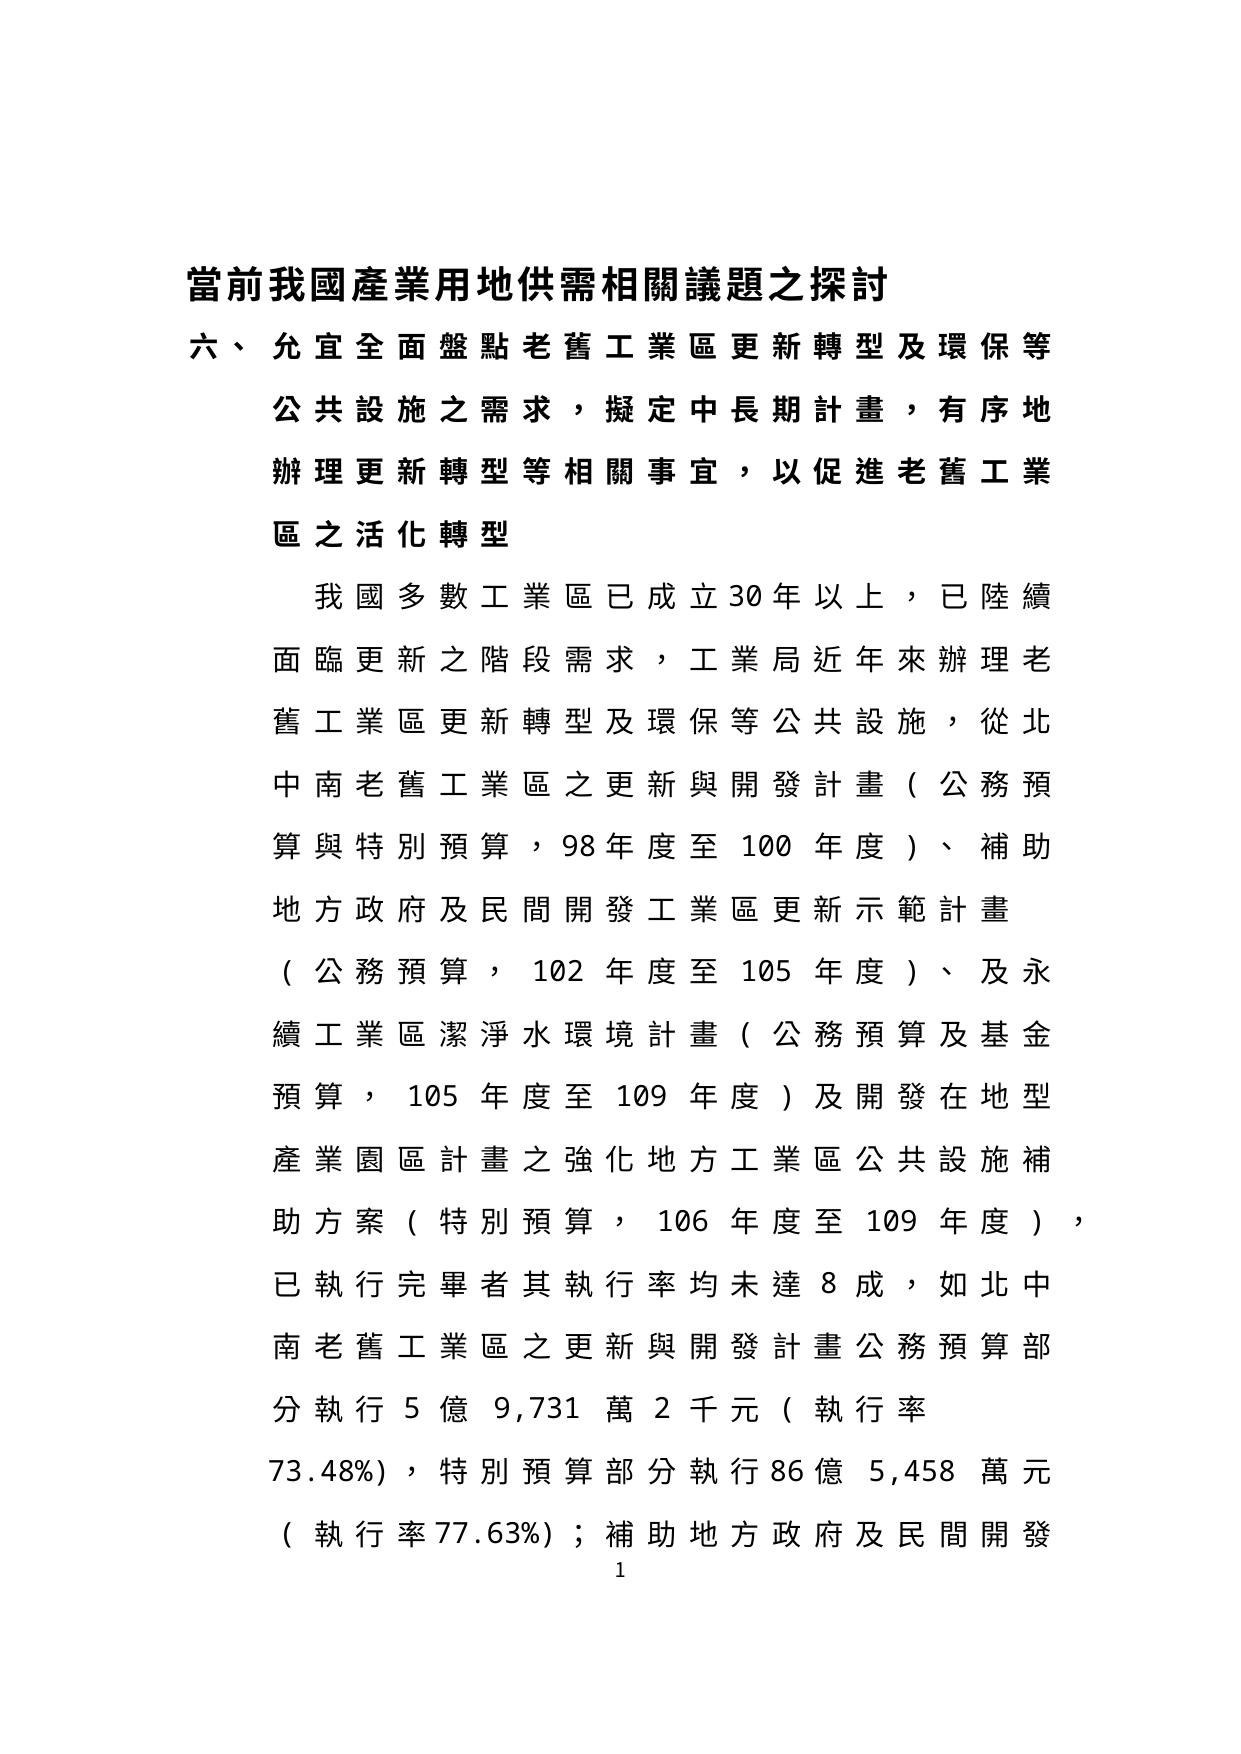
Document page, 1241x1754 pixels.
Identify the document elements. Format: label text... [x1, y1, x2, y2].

text 當前我國產業用地供需相關議題之探討 [183, 241, 1058, 303]
text 我國多數工業區已成立30年以上，已陸續面臨更新之階段需求，工業局近年來辦理老舊工業區更新轉型及環保等公共設施，從北中南老舊工業區之更新與開發計畫(公務預算與特別預算，98年度至100年度)、補助地方政府及民間開發工業區更新示範計畫(公務預算，102年度至105年度)、及永續工業區潔淨水環境計畫(公務預算及基金預算，105年度至109年度)及開發在地型產業園區計畫之強化地方工業區公共設施補助方案(特別預算，106年度至109年度)，已執行完畢者其執行率均未達8成，如北中南老舊工業區之更新與開發計畫公務預算部分執行5億9,731萬2千元(執行率73.48%)，特別預算部分執行86億5,458萬元(執行率77.63%)；補助地方政府及民間開發工業區更新示範計畫公務預算，執行7,990萬9千元(執行率77.56%)，由於採競爭性評比，未能經由中央與地方政府在整體規劃與協調之下，決定各工業區相關工程之優先順序，逐步施作，至有限之預算資源，未能充分運用。 [242, 553, 1058, 1553]
text 六、允宜全面盤點老舊工業區更新轉型及環保等公共設施之需求，擬定中長期計畫，有序地辦理更新轉型等相關事宜，以促進老舊工業區之活化轉型 [183, 303, 1058, 553]
